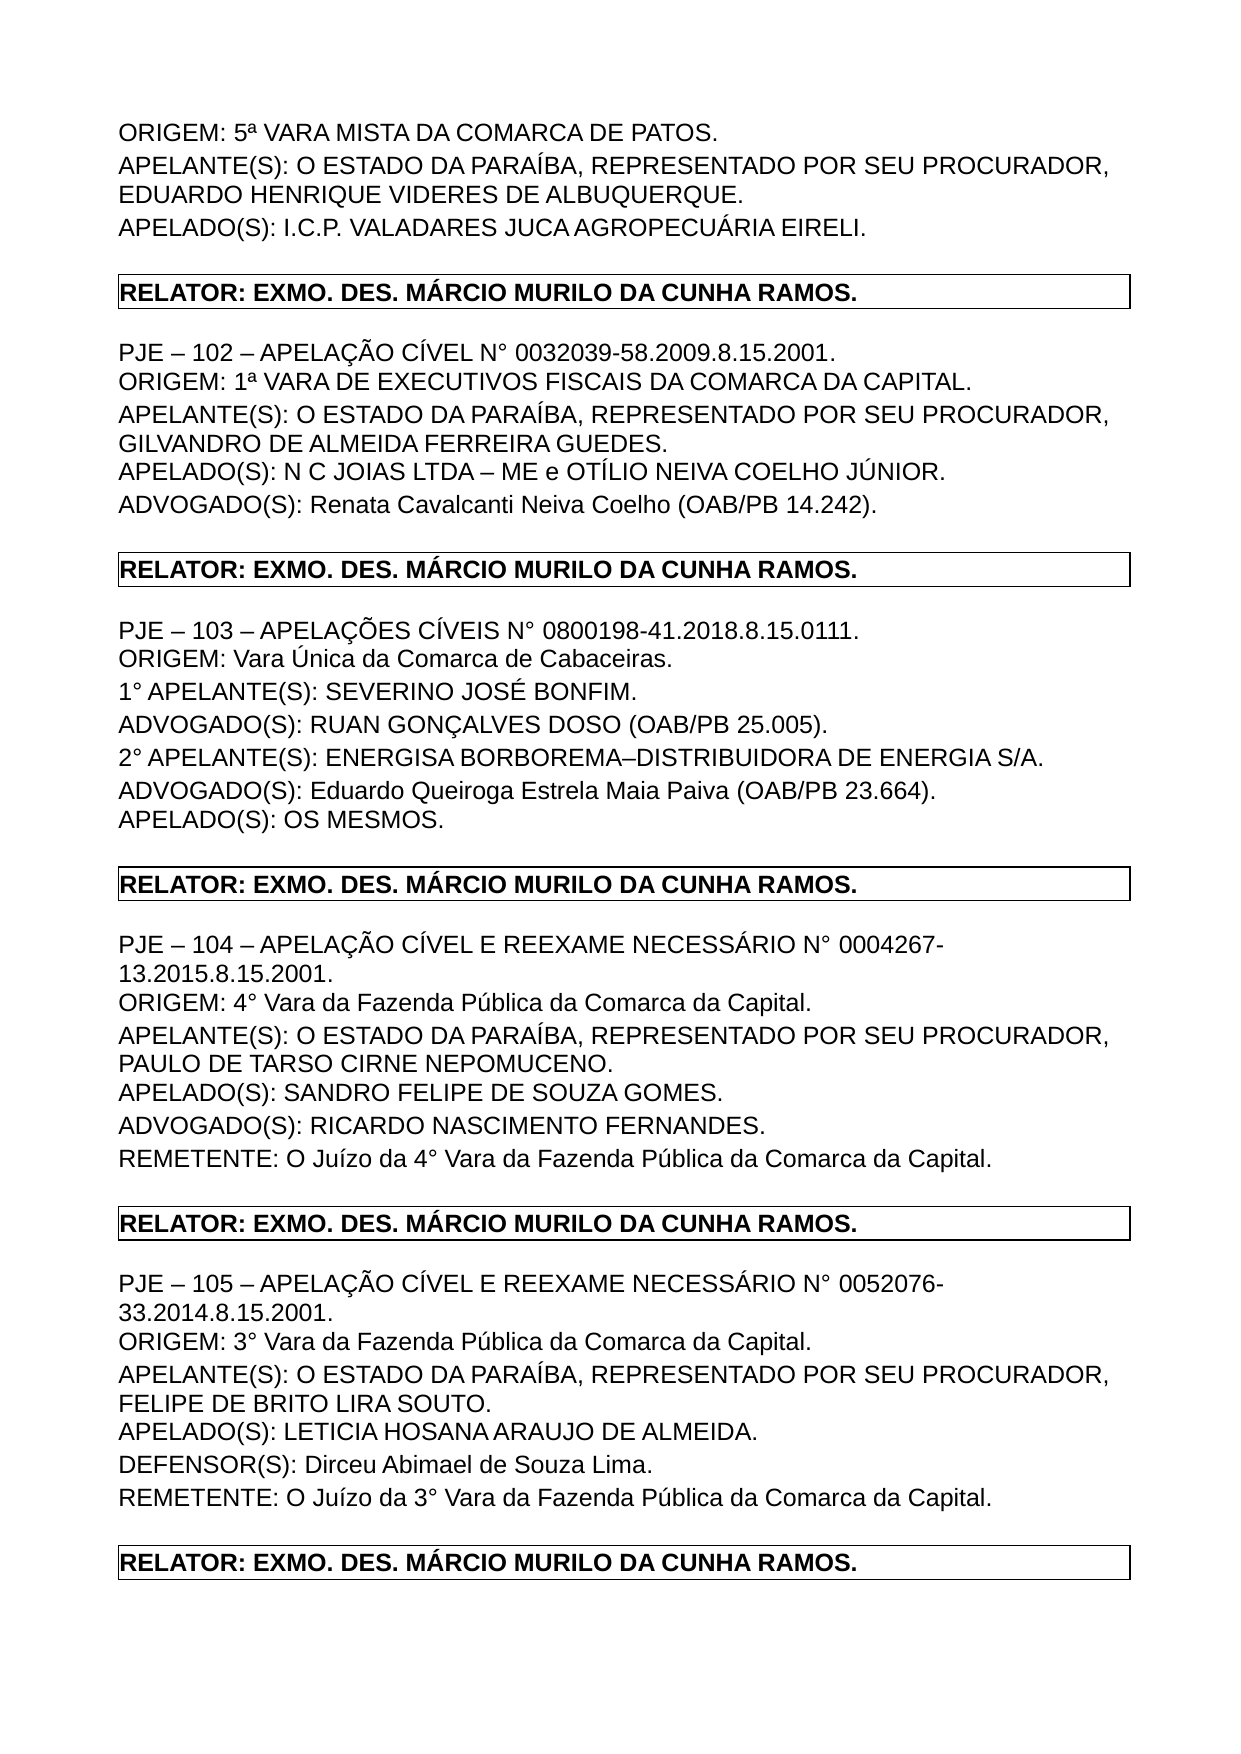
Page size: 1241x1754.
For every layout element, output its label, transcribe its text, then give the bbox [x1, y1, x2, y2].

text ORIGEM: 1ª VARA DE EXECUTIVOS FISCAIS DA COMARCA DA CAPITAL. [118, 367, 1122, 396]
text REMETENTE: O Juízo da 3° Vara da Fazenda Pública da Comarca da Capital. [118, 1483, 1131, 1512]
text PJE – 104 – APELAÇÃO CÍVEL E REEXAME NECESSÁRIO N° 0004267-13.2015.8.15.2001. [118, 930, 1122, 988]
text APELANTE(S): O ESTADO DA PARAÍBA, REPRESENTADO POR SEU PROCURADOR, GILVANDRO DE ALMEIDA FERREIRA GUEDES. [118, 400, 1131, 457]
text REMETENTE: O Juízo da 4° Vara da Fazenda Pública da Comarca da Capital. [118, 1144, 1131, 1173]
text APELADO(S): SANDRO FELIPE DE SOUZA GOMES. [118, 1078, 1122, 1107]
text ORIGEM: Vara Única da Comarca de Cabaceiras. [118, 644, 1122, 673]
text ADVOGADO(S): RUAN GONÇALVES DOSO (OAB/PB 25.005). [118, 710, 1131, 739]
text ORIGEM: 3° Vara da Fazenda Pública da Comarca da Capital. [118, 1327, 1122, 1356]
text RELATOR: EXMO. DES. MÁRCIO MURILO DA CUNHA RAMOS. [119, 1546, 1129, 1579]
text APELANTE(S): O ESTADO DA PARAÍBA, REPRESENTADO POR SEU PROCURADOR, EDUARDO HENRIQUE VIDERES DE ALBUQUERQUE. [118, 151, 1131, 208]
text RELATOR: EXMO. DES. MÁRCIO MURILO DA CUNHA RAMOS. [119, 868, 1129, 900]
text PJE – 105 – APELAÇÃO CÍVEL E REEXAME NECESSÁRIO N° 0052076-33.2014.8.15.2001. [118, 1269, 1122, 1327]
text PJE – 102 – APELAÇÃO CÍVEL N° 0032039-58.2009.8.15.2001. [118, 338, 1122, 367]
text DEFENSOR(S): Dirceu Abimael de Souza Lima. [118, 1450, 1131, 1479]
text ORIGEM: 4° Vara da Fazenda Pública da Comarca da Capital. [118, 988, 1122, 1016]
text 1° APELANTE(S): SEVERINO JOSÉ BONFIM. [118, 677, 1131, 706]
text ADVOGADO(S): RICARDO NASCIMENTO FERNANDES. [118, 1111, 1131, 1140]
text 2° APELANTE(S): ENERGISA BORBOREMA–DISTRIBUIDORA DE ENERGIA S/A. [118, 743, 1131, 772]
text APELADO(S): LETICIA HOSANA ARAUJO DE ALMEIDA. [118, 1417, 1122, 1446]
text ADVOGADO(S): Eduardo Queiroga Estrela Maia Paiva (OAB/PB 23.664). [118, 776, 1131, 805]
text PJE – 103 – APELAÇÕES CÍVEIS N° 0800198-41.2018.8.15.0111. [118, 616, 1122, 644]
text RELATOR: EXMO. DES. MÁRCIO MURILO DA CUNHA RAMOS. [119, 275, 1129, 308]
text ORIGEM: 5ª VARA MISTA DA COMARCA DE PATOS. [118, 118, 1122, 147]
text APELADO(S): OS MESMOS. [118, 805, 1122, 833]
text APELANTE(S): O ESTADO DA PARAÍBA, REPRESENTADO POR SEU PROCURADOR, PAULO DE TARSO CIRNE NEPOMUCENO. [118, 1021, 1131, 1078]
text RELATOR: EXMO. DES. MÁRCIO MURILO DA CUNHA RAMOS. [119, 1207, 1129, 1239]
text APELANTE(S): O ESTADO DA PARAÍBA, REPRESENTADO POR SEU PROCURADOR, FELIPE DE BRITO LIRA SOUTO. [118, 1360, 1131, 1417]
text ADVOGADO(S): Renata Cavalcanti Neiva Coelho (OAB/PB 14.242). [118, 490, 1131, 519]
text APELADO(S): N C JOIAS LTDA – ME e OTÍLIO NEIVA COELHO JÚNIOR. [118, 457, 1122, 486]
text RELATOR: EXMO. DES. MÁRCIO MURILO DA CUNHA RAMOS. [119, 553, 1129, 586]
text APELADO(S): I.C.P. VALADARES JUCA AGROPECUÁRIA EIRELI. [118, 213, 1131, 241]
